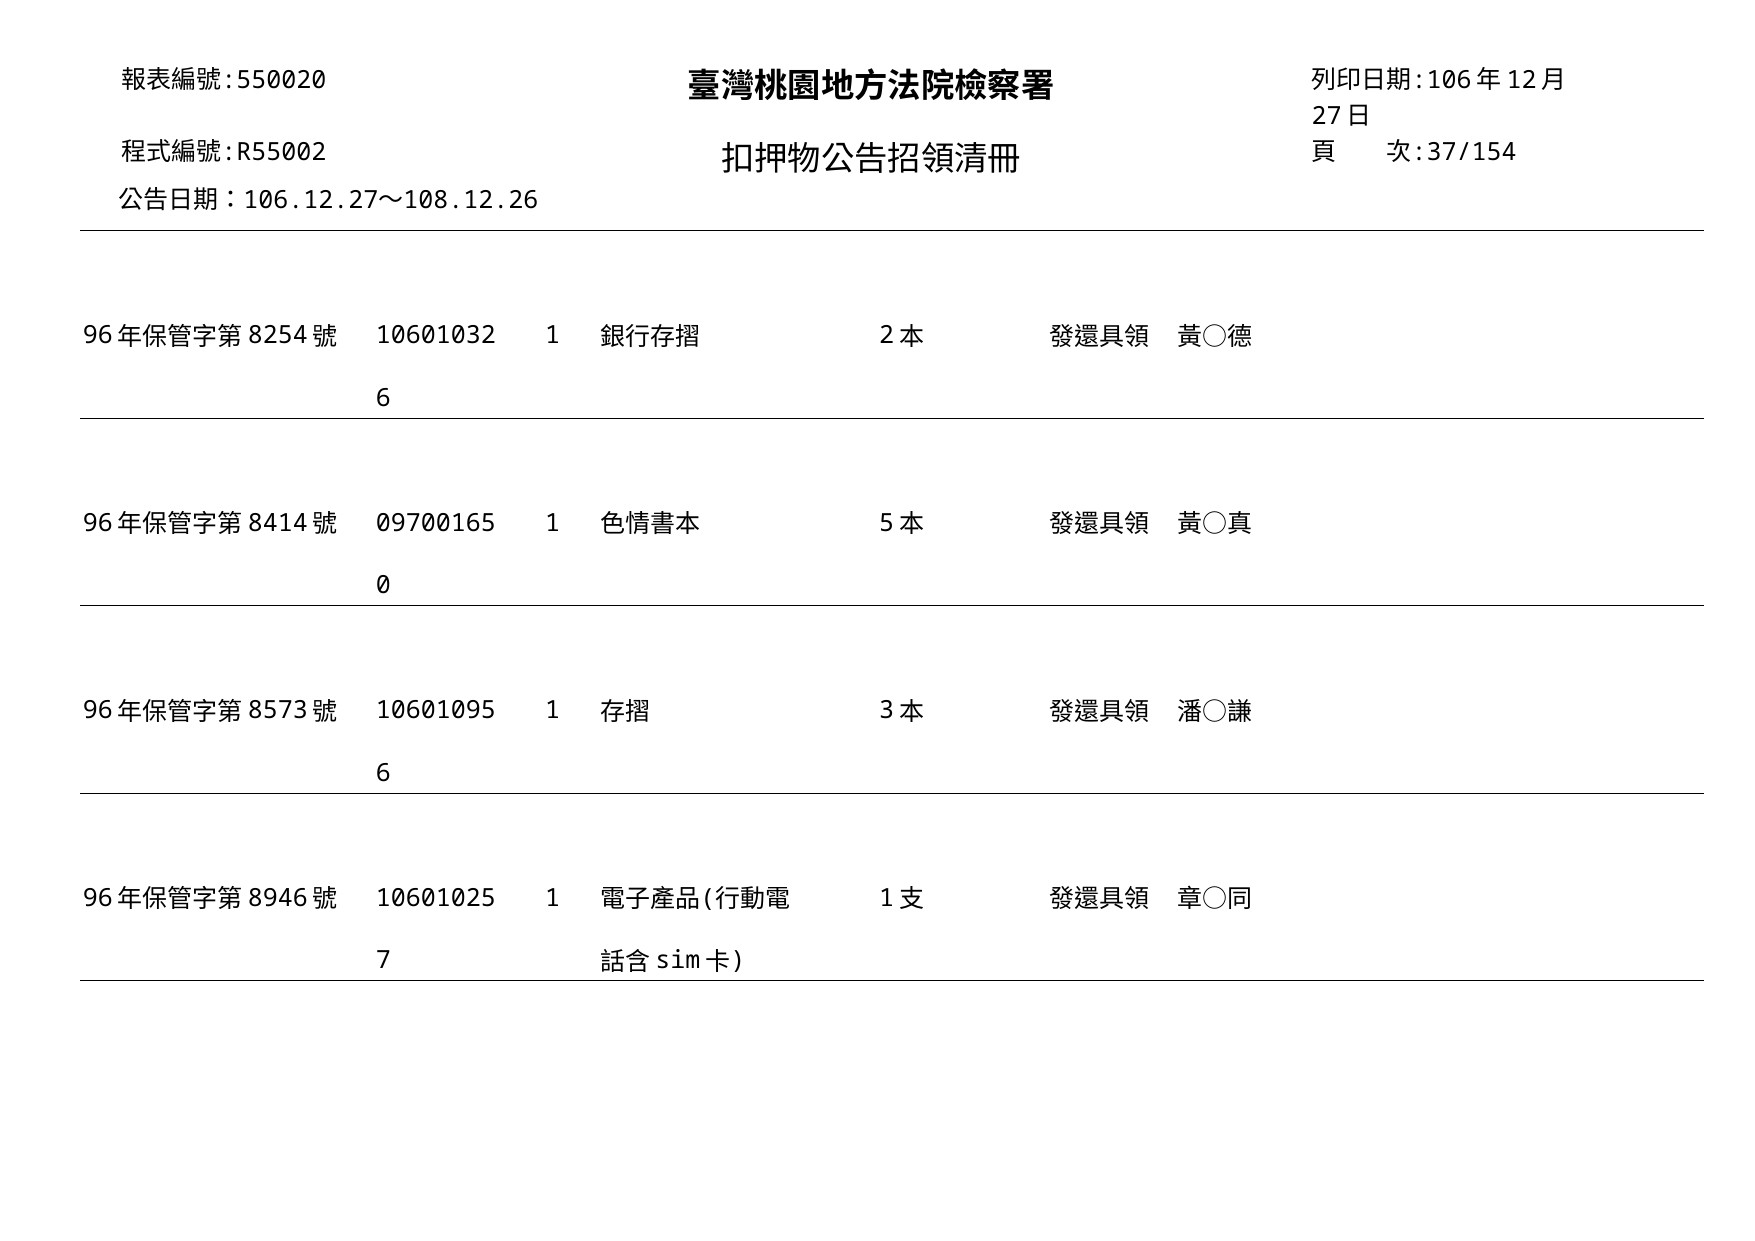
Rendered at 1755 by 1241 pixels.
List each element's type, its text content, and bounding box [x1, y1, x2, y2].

table_cell [927, 419, 1046, 605]
table_cell 色情書本 [597, 419, 807, 605]
table_cell 黃○德 [1175, 231, 1317, 417]
table_cell 1 [507, 419, 597, 605]
table_cell 3本 [808, 606, 927, 792]
table_cell 097001650 [373, 419, 507, 605]
table_cell [1575, 231, 1704, 417]
table_cell 1 [507, 606, 597, 792]
table_cell [1575, 419, 1704, 605]
table_cell 106010326 [373, 231, 507, 417]
table_cell 96年保管字第8414號 [80, 419, 373, 605]
table_cell 106010956 [373, 606, 507, 792]
table_cell 發還具領 [1046, 606, 1175, 792]
table_cell 發還具領 [1046, 419, 1175, 605]
table_cell 電子產品(行動電話含sim卡) [597, 794, 807, 980]
table_cell 黃○真 [1175, 419, 1317, 605]
table_cell 5本 [808, 419, 927, 605]
table_cell [1317, 794, 1575, 980]
table_cell 發還具領 [1046, 794, 1175, 980]
table_cell [1575, 606, 1704, 792]
table_cell 96年保管字第8946號 [80, 794, 373, 980]
table_cell 章○同 [1175, 794, 1317, 980]
table_cell [1317, 231, 1575, 417]
table_cell 銀行存摺 [597, 231, 807, 417]
table_cell 2本 [808, 231, 927, 417]
table_cell 106010257 [373, 794, 507, 980]
table_cell [1317, 606, 1575, 792]
table_cell 存摺 [597, 606, 807, 792]
table_cell 96年保管字第8573號 [80, 606, 373, 792]
table_cell 1 [507, 231, 597, 417]
table_cell 潘○謙 [1175, 606, 1317, 792]
table_cell [927, 794, 1046, 980]
table_cell 發還具領 [1046, 231, 1175, 417]
table_cell [927, 606, 1046, 792]
table_cell [1575, 794, 1704, 980]
table_cell 1 [507, 794, 597, 980]
table_cell [1317, 419, 1575, 605]
table_cell 1支 [808, 794, 927, 980]
table_cell [927, 231, 1046, 417]
table_cell 96年保管字第8254號 [80, 231, 373, 417]
